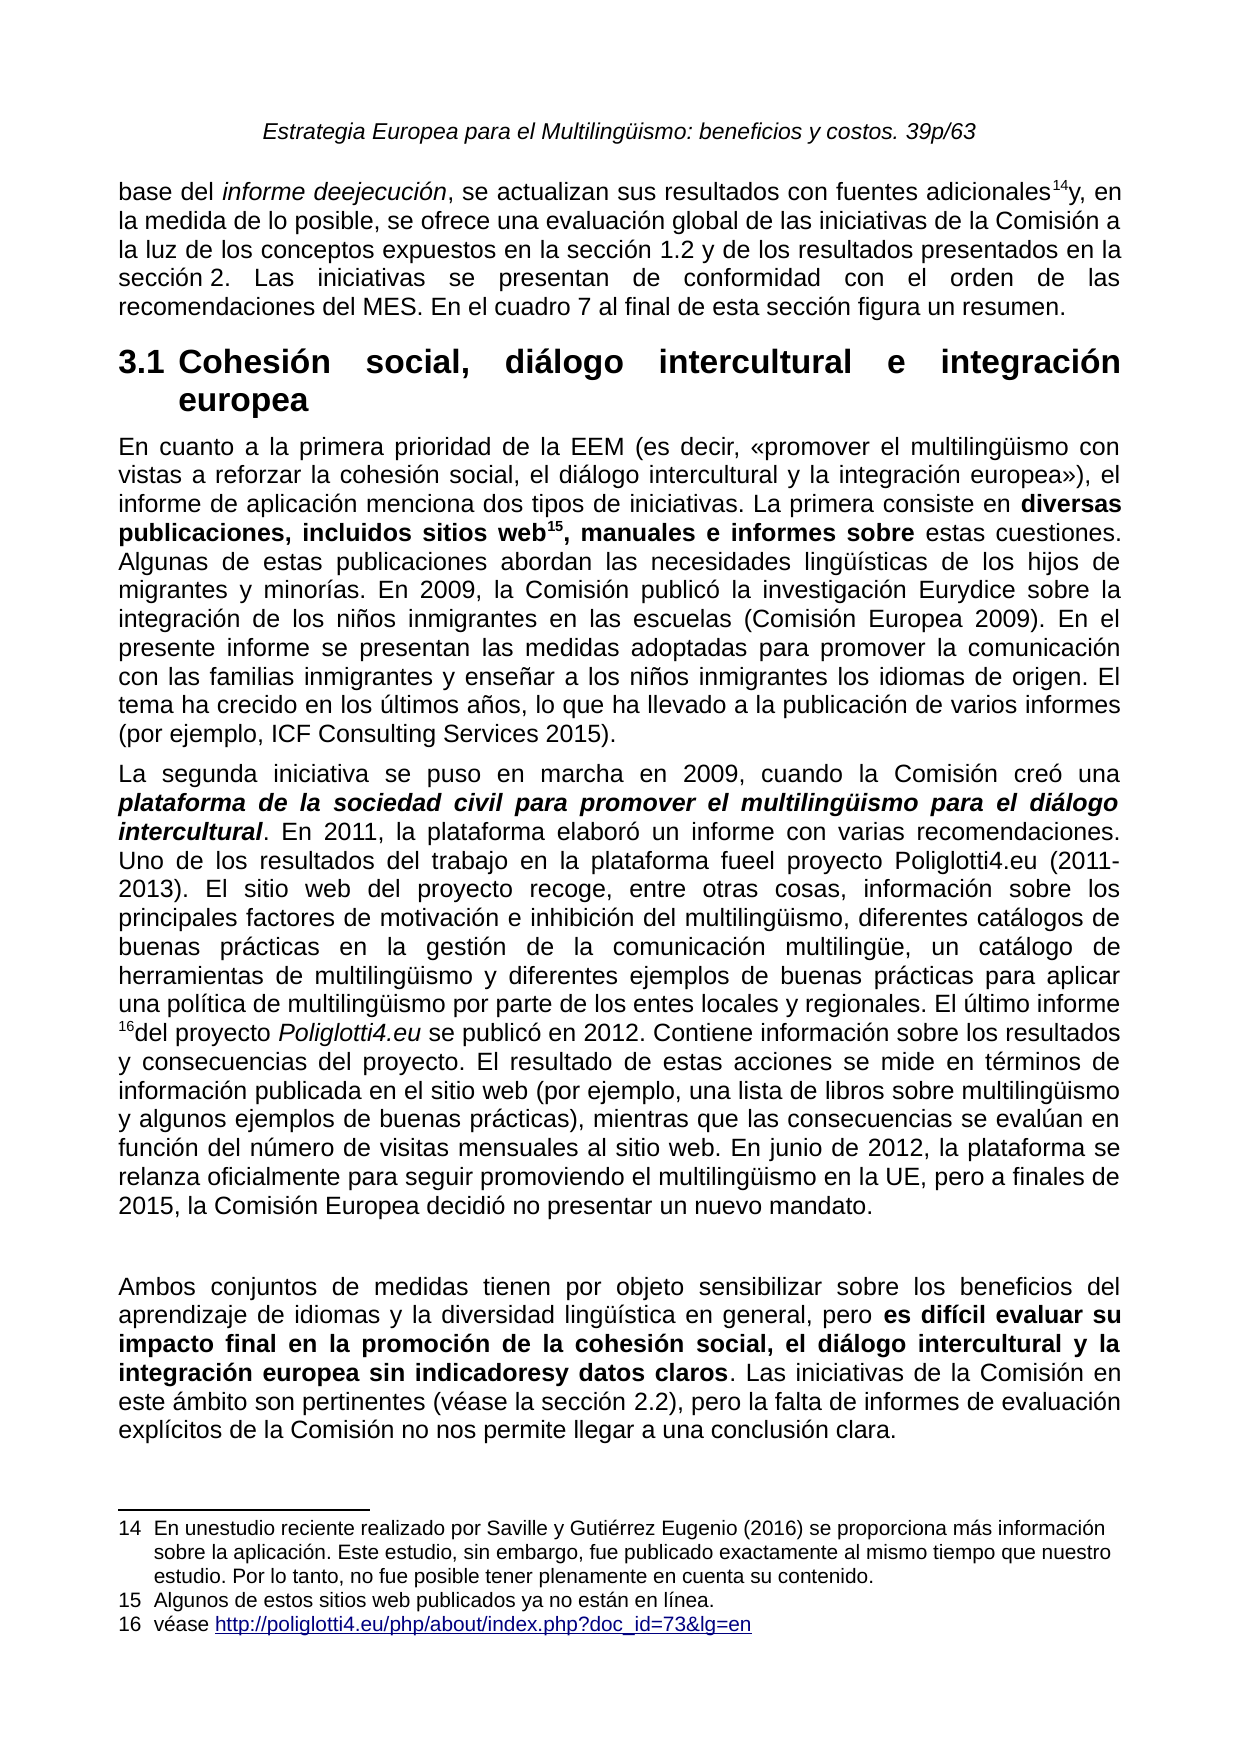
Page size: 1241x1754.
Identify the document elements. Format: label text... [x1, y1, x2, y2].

text Ambos conjuntos de medidas tienen por objeto sensibilizar sobre los beneficios del aprendizaje de idiomas y la diversidad lingüística en general, pero es difícil evaluar su impacto final en la promoción de la cohesión social, el diálogo intercultural y la integración europea sin indicadoresy datos claros. Las iniciativas de la Comisión en este ámbito son pertinentes (véase la sección 2.2), pero la falta de informes de evaluación explícitos de la Comisión no nos permite llegar a una conclusión clara. [118, 1272, 1122, 1444]
text véase http://poliglotti4.eu/php/about/index.php?doc_id=73&lg=en [118, 1612, 1122, 1636]
subtitle Cohesión social, diálogo intercultural e integración europea [118, 342, 1122, 419]
text En unestudio reciente realizado por Saville y Gutiérrez Eugenio (2016) se proporciona más información sobre la aplicación. Este estudio, sin embargo, fue publicado exactamente al mismo tiempo que nuestro estudio. Por lo tanto, no fue posible tener plenamente en cuenta su contenido. [118, 1516, 1122, 1588]
text La segunda iniciativa se puso en marcha en 2009, cuando la Comisión creó una plataforma de la sociedad civil para promover el multilingüismo para el diálogo intercultural. En 2011, la plataforma elaboró un informe con varias recomendaciones. Uno de los resultados del trabajo en la plataforma fueel proyecto Poliglotti4.eu (2011-2013). El sitio web del proyecto recoge, entre otras cosas, información sobre los principales factores de motivación e inhibición del multilingüismo, diferentes catálogos de buenas prácticas en la gestión de la comunicación multilingüe, un catálogo de herramientas de multilingüismo y diferentes ejemplos de buenas prácticas para aplicar una política de multilingüismo por parte de los entes locales y regionales. El último informe del proyecto Poliglotti4.eu se publicó en 2012. Contiene información sobre los resultados y consecuencias del proyecto. El resultado de estas acciones se mide en términos de información publicada en el sitio web (por ejemplo, una lista de libros sobre multilingüismo y algunos ejemplos de buenas prácticas), mientras que las consecuencias se evalúan en función del número de visitas mensuales al sitio web. En junio de 2012, la plataforma se relanza oficialmente para seguir promoviendo el multilingüismo en la UE, pero a finales de 2015, la Comisión Europea decidió no presentar un nuevo mandato. [118, 759, 1122, 1219]
text Algunos de estos sitios web publicados ya no están en línea. [118, 1588, 1122, 1612]
text base del informe deejecución, se actualizan sus resultados con fuentes adicionalesy, en la medida de lo posible, se ofrece una evaluación global de las iniciativas de la Comisión a la luz de los conceptos expuestos en la sección 1.2 y de los resultados presentados en la sección 2. Las iniciativas se presentan de conformidad con el orden de las recomendaciones del MES. En el cuadro 7 al final de esta sección figura un resumen. [118, 177, 1122, 321]
text En cuanto a la primera prioridad de la EEM (es decir, «promover el multilingüismo con vistas a reforzar la cohesión social, el diálogo intercultural y la integración europea»), el informe de aplicación menciona dos tipos de iniciativas. La primera consiste en diversas publicaciones, incluidos sitios web, manuales e informes sobre estas cuestiones. Algunas de estas publicaciones abordan las necesidades lingüísticas de los hijos de migrantes y minorías. En 2009, la Comisión publicó la investigación Eurydice sobre la integración de los niños inmigrantes en las escuelas (Comisión Europea 2009). En el presente informe se presentan las medidas adoptadas para promover la comunicación con las familias inmigrantes y enseñar a los niños inmigrantes los idiomas de origen. El tema ha crecido en los últimos años, lo que ha llevado a la publicación de varios informes (por ejemplo, ICF Consulting Services 2015). [118, 431, 1122, 748]
